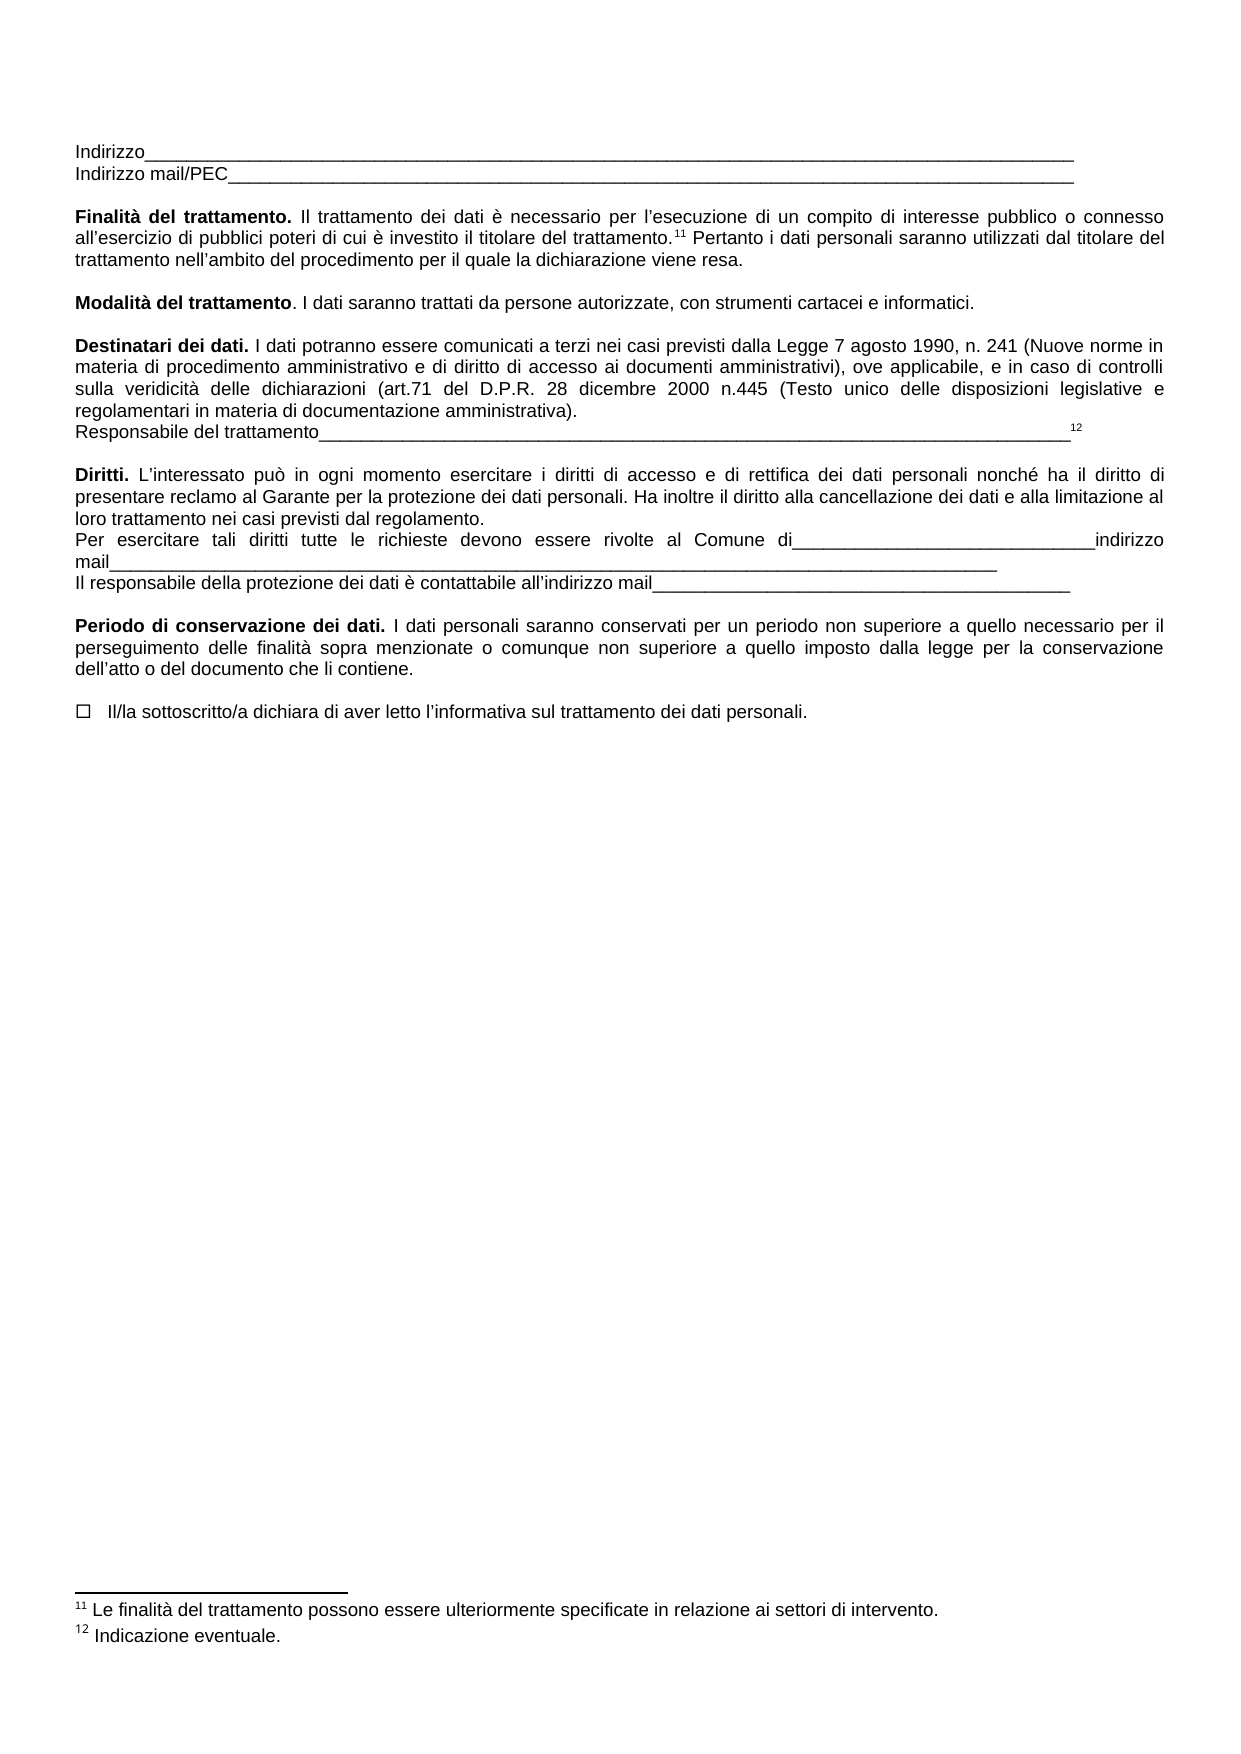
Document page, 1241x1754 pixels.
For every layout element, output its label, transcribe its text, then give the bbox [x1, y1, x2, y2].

text Responsabile del trattamento________________________________________________________________________ [75, 421, 1165, 443]
text Destinatari dei dati. I dati potranno essere comunicati a terzi nei casi previsti dalla Legge 7 agosto 1990, n. 241 (Nuove norme in materia di procedimento amministrativo e di diritto di accesso ai documenti amministrativi), ove applicabile, e in caso di controlli sulla veridicità delle dichiarazioni (art.71 del D.P.R. 28 dicembre 2000 n.445 (Testo unico delle disposizioni legislative e regolamentari in materia di documentazione amministrativa). [75, 335, 1165, 421]
text Indirizzo_________________________________________________________________________________________ [75, 141, 1165, 162]
text Per esercitare tali diritti tutte le richieste devono essere rivolte al Comune di_____________________________indirizzo mail_____________________________________________________________________________________ [75, 529, 1165, 572]
text Il responsabile della protezione dei dati è contattabile all’indirizzo mail________________________________________ [75, 572, 1165, 593]
text Indirizzo mail/PEC_________________________________________________________________________________ [75, 162, 1165, 184]
text Modalità del trattamento. I dati saranno trattati da persone autorizzate, con strumenti cartacei e informatici. [75, 292, 1165, 313]
text Periodo di conservazione dei dati. I dati personali saranno conservati per un periodo non superiore a quello necessario per il perseguimento delle finalità sopra menzionate o comunque non superiore a quello imposto dalla legge per la conservazione dell’atto o del documento che li contiene. [75, 615, 1165, 680]
text  Il/la sottoscritto/a dichiara di aver letto l’informativa sul trattamento dei dati personali. [75, 701, 1165, 723]
text Diritti. L’interessato può in ogni momento esercitare i diritti di accesso e di rettifica dei dati personali nonché ha il diritto di presentare reclamo al Garante per la protezione dei dati personali. Ha inoltre il diritto alla cancellazione dei dati e alla limitazione al loro trattamento nei casi previsti dal regolamento. [75, 464, 1165, 529]
text Finalità del trattamento. Il trattamento dei dati è necessario per l’esecuzione di un compito di interesse pubblico o connesso all’esercizio di pubblici poteri di cui è investito il titolare del trattamento. Pertanto i dati personali saranno utilizzati dal titolare del trattamento nell’ambito del procedimento per il quale la dichiarazione viene resa. [75, 205, 1165, 270]
text Indicazione eventuale. [75, 1620, 1165, 1649]
text Le finalità del trattamento possono essere ulteriormente specificate in relazione ai settori di intervento. [75, 1599, 1165, 1620]
